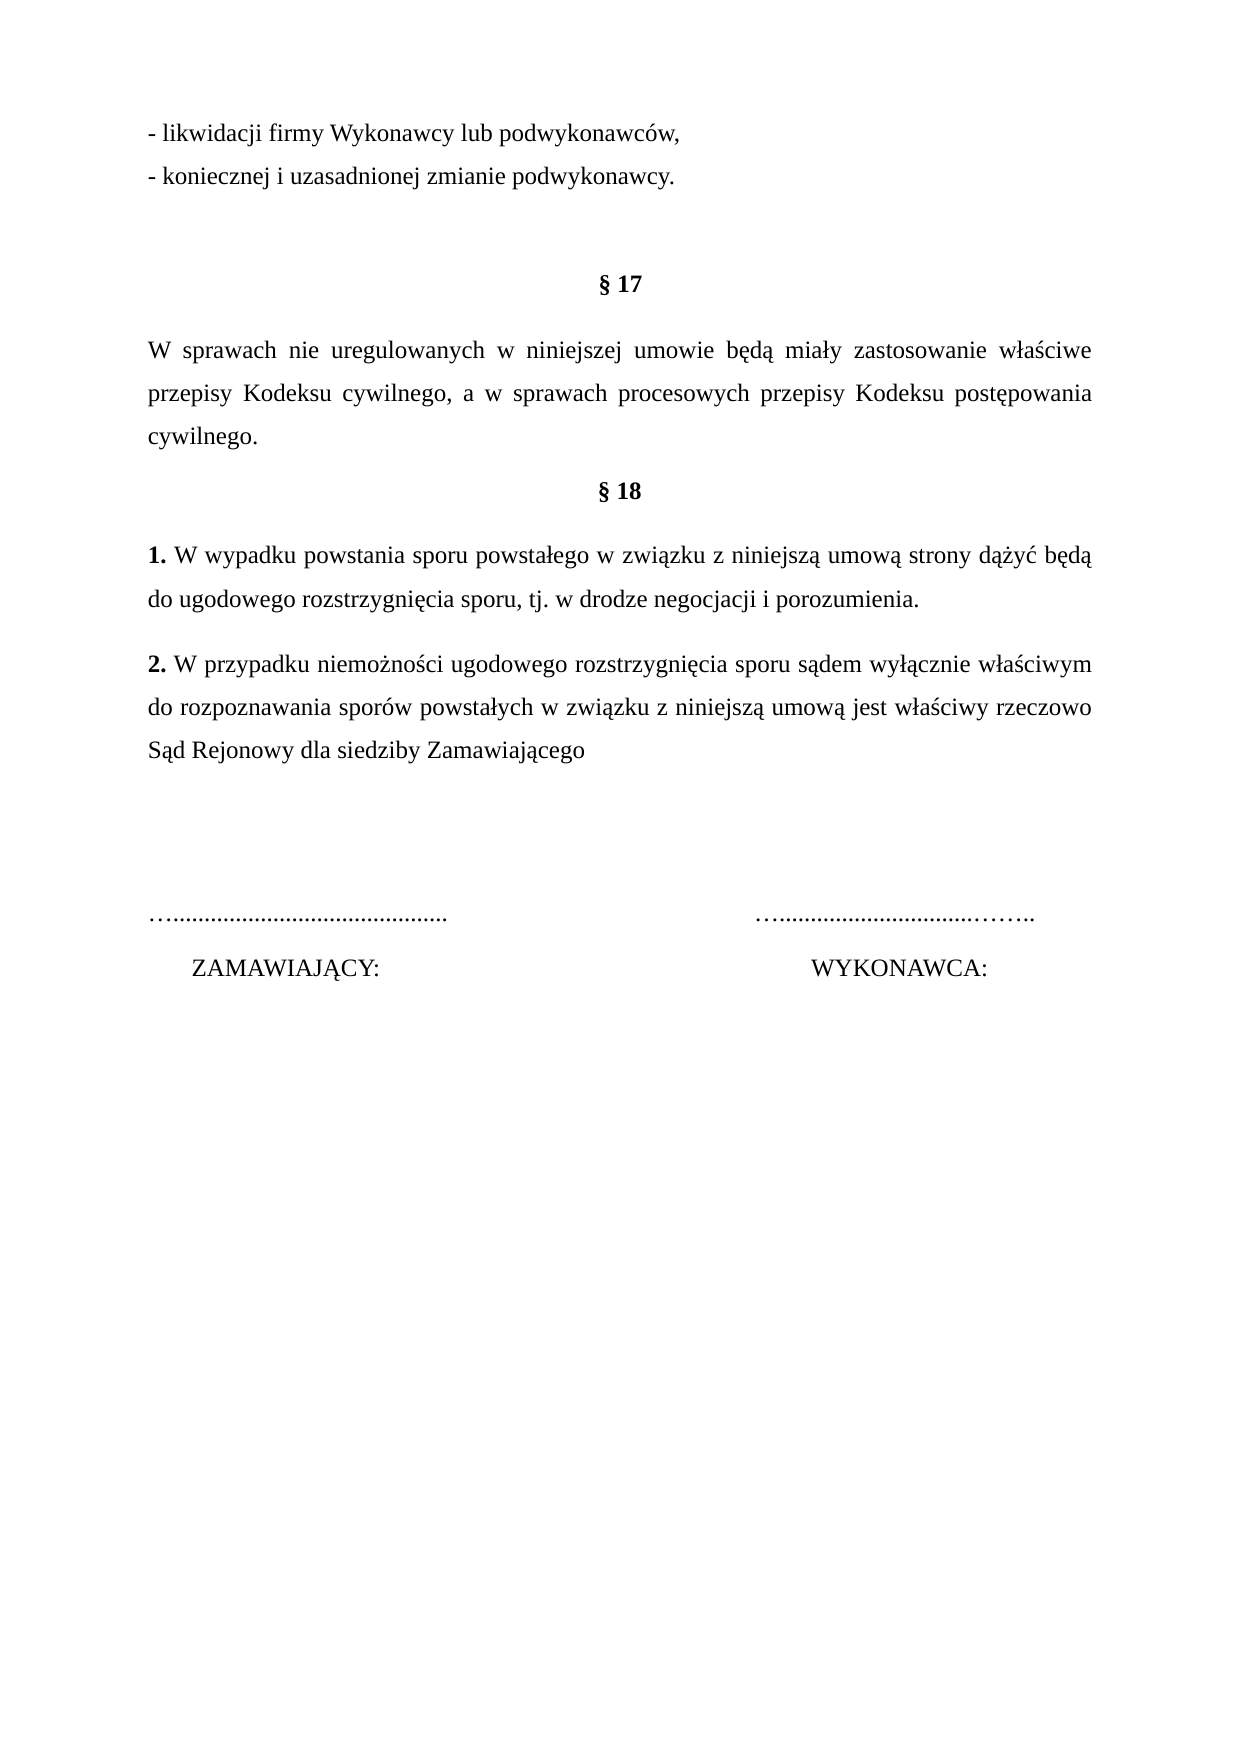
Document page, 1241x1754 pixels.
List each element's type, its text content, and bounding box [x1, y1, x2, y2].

text § 17 [148, 269, 1093, 298]
text 1. W wypadku powstania sporu powstałego w związku z niniejszą umową strony dążyć będą do ugodowego rozstrzygnięcia sporu, tj. w drodze negocjacji i porozumienia. [148, 541, 1093, 612]
text 2. W przypadku niemożności ugodowego rozstrzygnięcia sporu sądem wyłącznie właściwym do rozpoznawania sporów powstałych w związku z niniejszą umową jest właściwy rzeczowo Sąd Rejonowy dla siedziby Zamawiającego [148, 649, 1093, 764]
text § 18 [148, 476, 1093, 504]
text W sprawach nie uregulowanych w niniejszej umowie będą miały zastosowanie właściwe przepisy Kodeksu cywilnego, a w sprawach procesowych przepisy Kodeksu postępowania cywilnego. [148, 335, 1093, 450]
text - koniecznej i uzasadnionej zmianie podwykonawcy. [148, 161, 1093, 190]
text ZAMAWIAJĄCY: WYKONAWCA: [148, 953, 1093, 982]
text …............................................ …...............................…….. [148, 898, 1093, 927]
text - likwidacji firmy Wykonawcy lub podwykonawców, [148, 118, 1093, 147]
